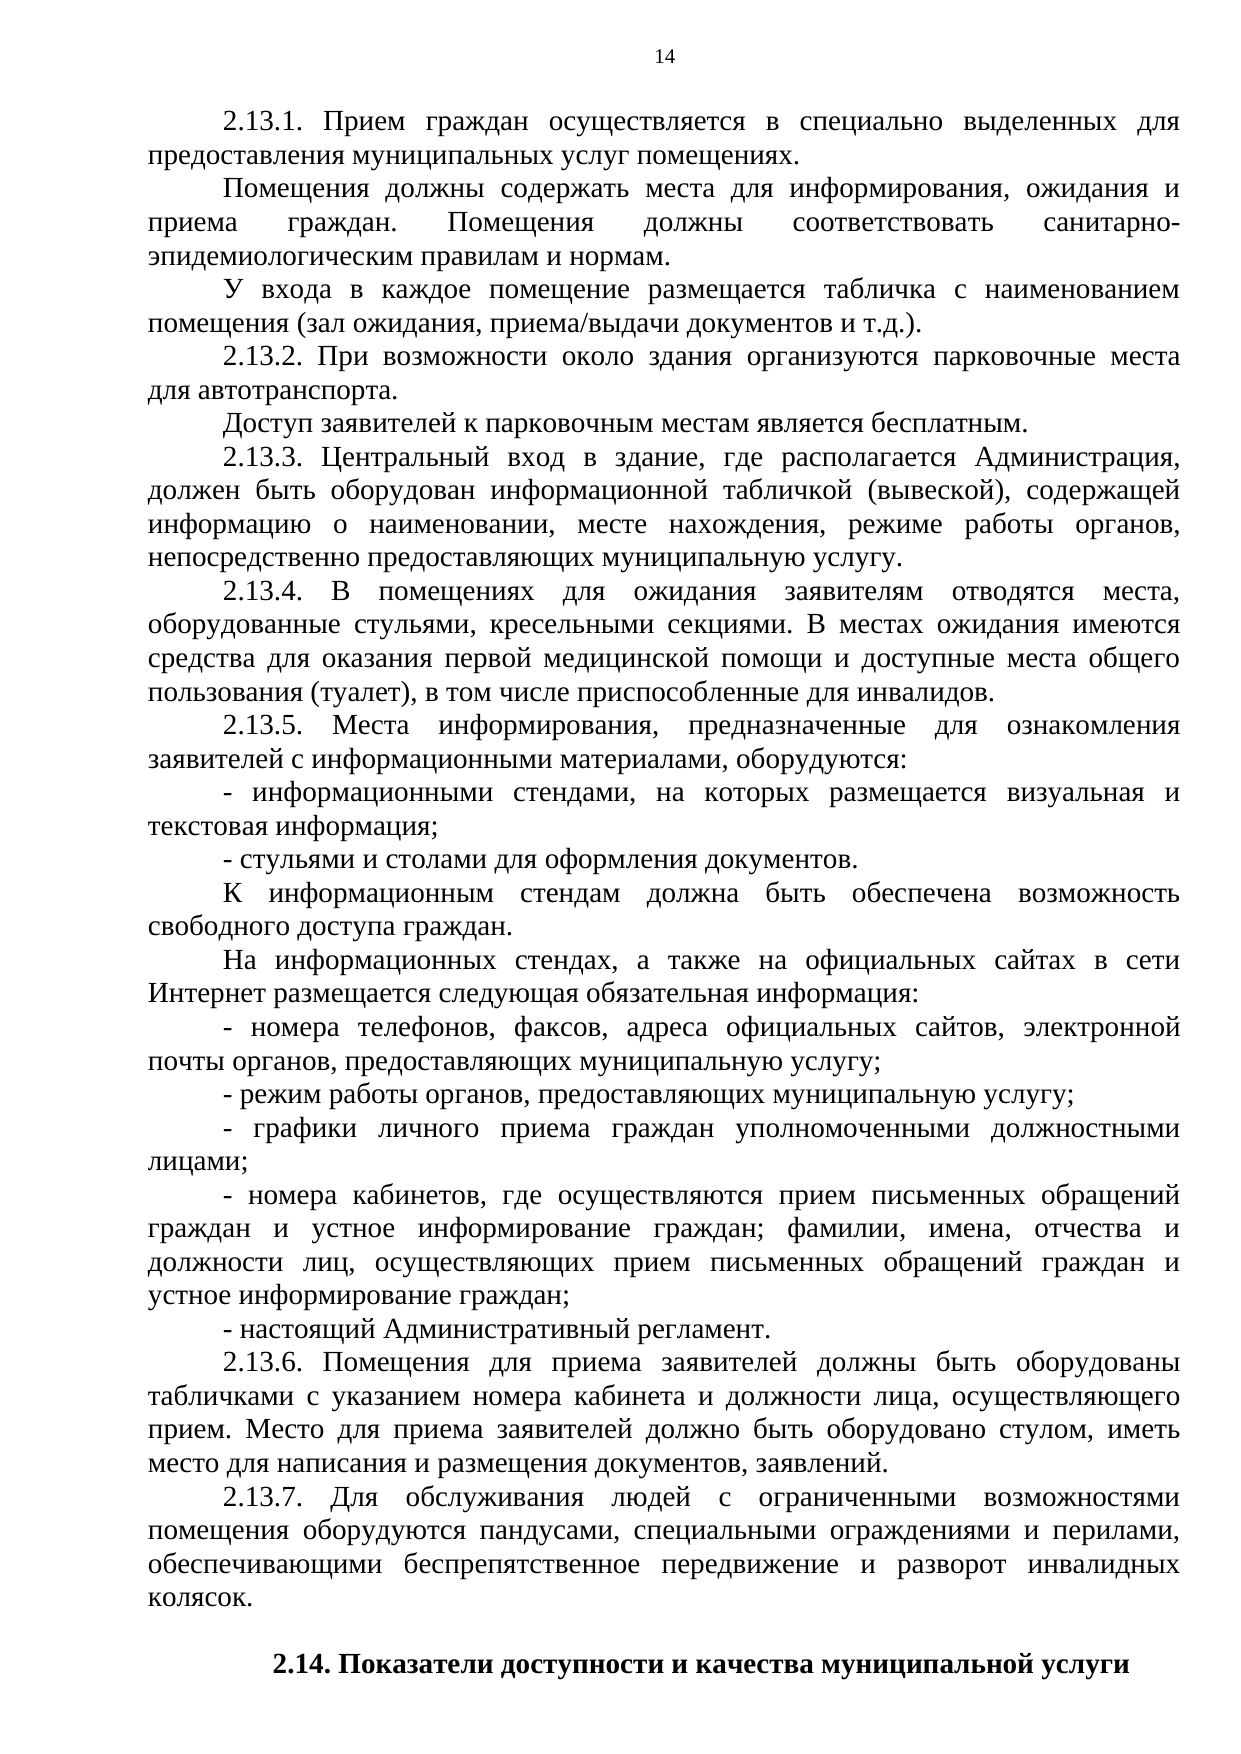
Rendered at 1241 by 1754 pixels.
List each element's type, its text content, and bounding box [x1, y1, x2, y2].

subtitle Доступ заявителей к парковочным местам является бесплатным. [148, 405, 1181, 439]
subtitle У входа в каждое помещение размещается табличка с наименованием помещения (зал ожидания, приема/выдачи документов и т.д.). [148, 271, 1181, 338]
subtitle 2.13.3. Центральный вход в здание, где располагается Администрация, должен быть оборудован информационной табличкой (вывеской), содержащей информацию о наименовании, месте нахождения, режиме работы органов, непосредственно предоставляющих муниципальную услугу. [148, 439, 1181, 573]
subtitle 2.13.1. Прием граждан осуществляется в специально выделенных для предоставления муниципальных услуг помещениях. [148, 103, 1181, 171]
subtitle Помещения должны содержать места для информирования, ожидания и приема граждан. Помещения должны соответствовать санитарно-эпидемиологическим правилам и нормам. [148, 171, 1181, 271]
subtitle - режим работы органов, предоставляющих муниципальную услугу; [148, 1076, 1181, 1110]
subtitle 2.13.4. В помещениях для ожидания заявителям отводятся места, оборудованные стульями, кресельными секциями. В местах ожидания имеются средства для оказания первой медицинской помощи и доступные места общего пользования (туалет), в том числе приспособленные для инвалидов. [148, 573, 1181, 707]
subtitle К информационным стендам должна быть обеспечена возможность свободного доступа граждан. [148, 875, 1181, 942]
subtitle - номера кабинетов, где осуществляются прием письменных обращений граждан и устное информирование граждан; фамилии, имена, отчества и должности лиц, осуществляющих прием письменных обращений граждан и устное информирование граждан; [148, 1177, 1181, 1311]
subtitle - стульями и столами для оформления документов. [148, 841, 1181, 875]
subtitle 2.13.2. При возможности около здания организуются парковочные места для автотранспорта. [148, 338, 1181, 405]
subtitle На информационных стендах, а также на официальных сайтах в сети Интернет размещается следующая обязательная информация: [148, 942, 1181, 1009]
subtitle - настоящий Административный регламент. [148, 1311, 1181, 1344]
subtitle - графики личного приема граждан уполномоченными должностными лицами; [148, 1110, 1181, 1177]
subtitle 2.13.6. Помещения для приема заявителей должны быть оборудованы табличками с указанием номера кабинета и должности лица, осуществляющего прием. Место для приема заявителей должно быть оборудовано стулом, иметь место для написания и размещения документов, заявлений. [148, 1344, 1181, 1479]
subtitle - информационными стендами, на которых размещается визуальная и текстовая информация; [148, 774, 1181, 841]
subtitle 2.13.5. Места информирования, предназначенные для ознакомления заявителей с информационными материалами, оборудуются: [148, 707, 1181, 774]
text 2.14. Показатели доступности и качества муниципальной услуги [148, 1646, 1181, 1680]
subtitle - номера телефонов, факсов, адреса официальных сайтов, электронной почты органов, предоставляющих муниципальную услугу; [148, 1009, 1181, 1076]
subtitle 2.13.7. Для обслуживания людей с ограниченными возможностями помещения оборудуются пандусами, специальными ограждениями и перилами, обеспечивающими беспрепятственное передвижение и разворот инвалидных колясок. [148, 1479, 1181, 1613]
